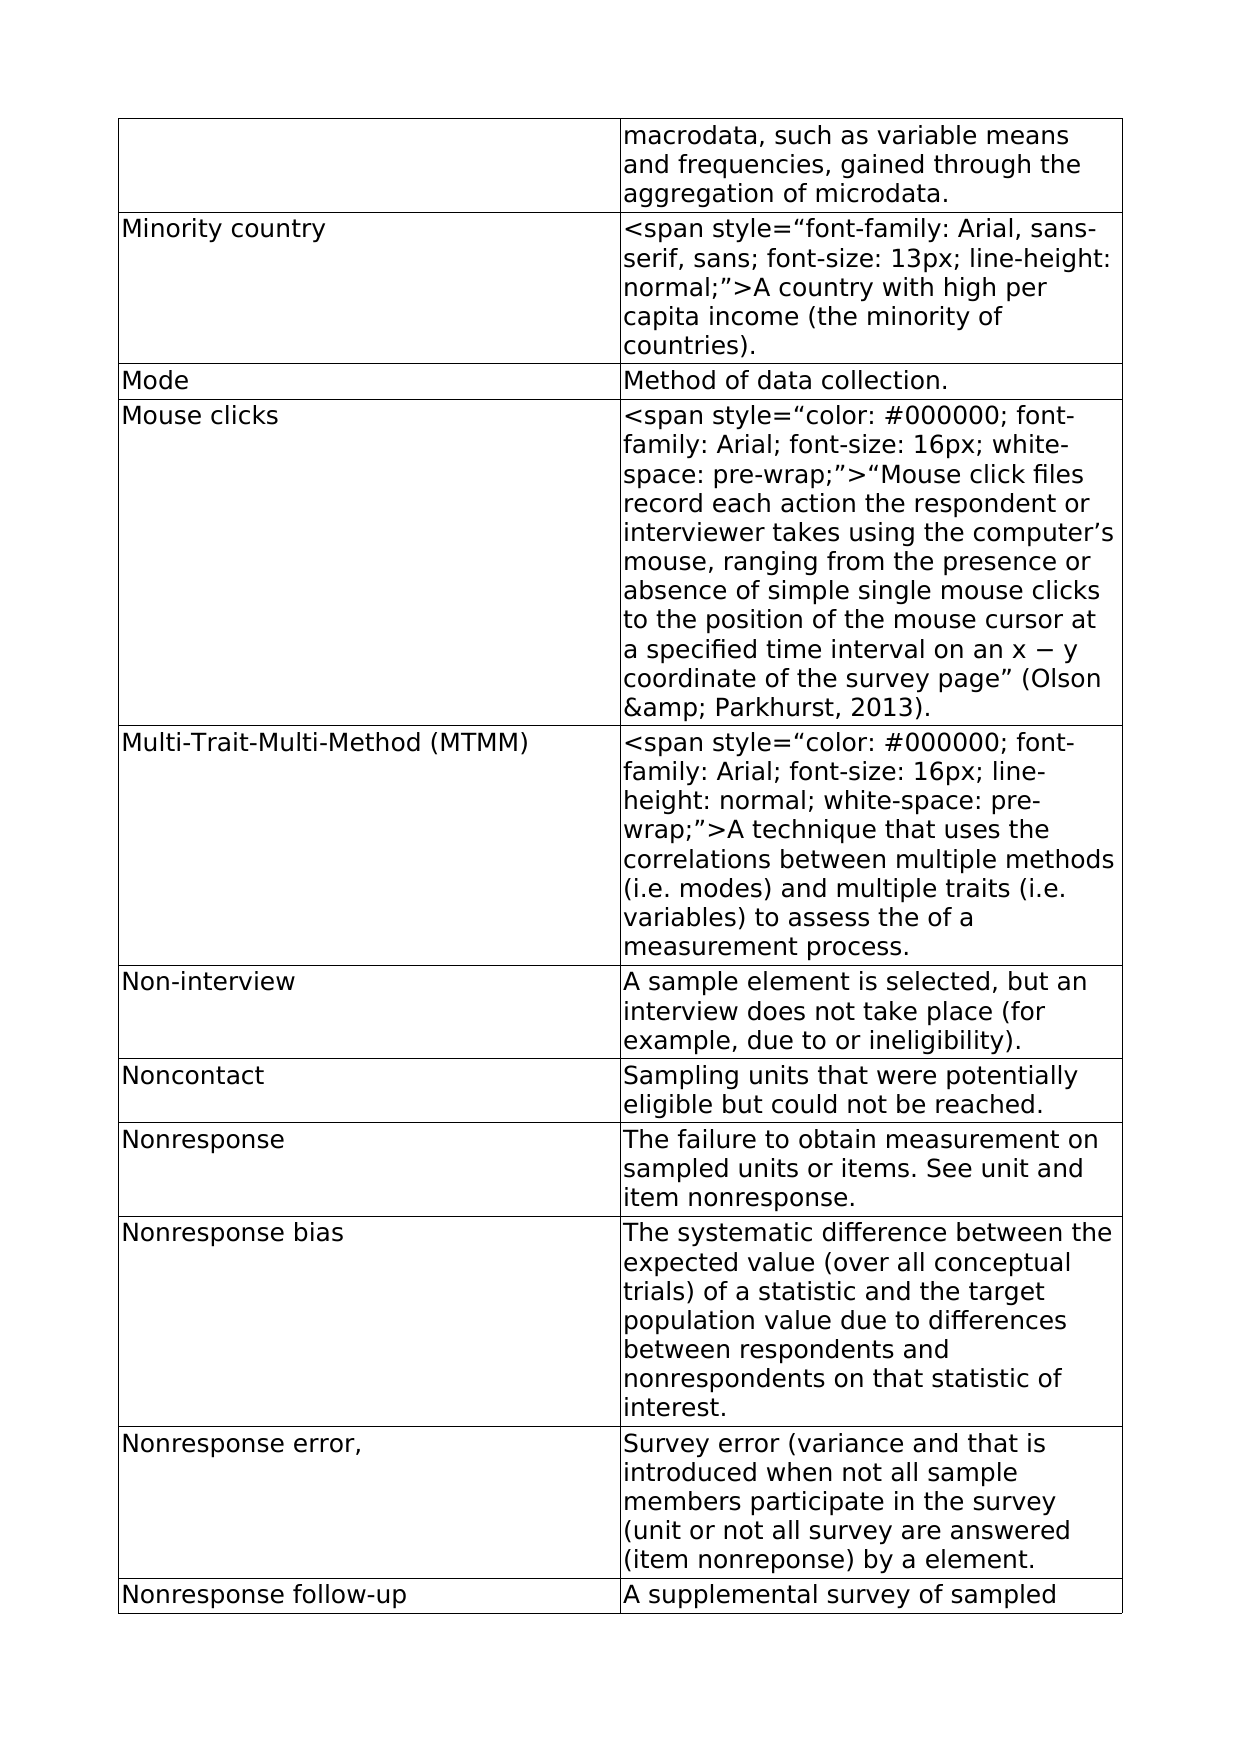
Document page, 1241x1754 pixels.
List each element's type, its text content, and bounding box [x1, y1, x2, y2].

table_cell <span style=“font-family: Arial, sans-serif, sans; font-size: 13px; line-height: normal;”>A country with high per capita income (the minority of countries). [621, 213, 1122, 363]
table_cell <span style=“color: #000000; font-family: Arial; font-size: 16px; line-height: normal; white-space: pre-wrap;”>A technique that uses the correlations between multiple methods (i.e. modes) and multiple traits (i.e. variables) to assess the of a measurement process. [621, 726, 1122, 964]
table_cell A supplemental survey of sampled [621, 1579, 1122, 1613]
table_cell Nonresponse error, [119, 1427, 620, 1577]
table_cell The systematic difference between the expected value (over all conceptual trials) of a statistic and the target population value due to differences between respondents and nonrespondents on that statistic of interest. [621, 1217, 1122, 1426]
table_cell Multi-Trait-Multi-Method (MTMM) [119, 726, 620, 964]
table_cell Nonresponse follow-up [119, 1579, 620, 1613]
table_cell Survey error (variance and that is introduced when not all sample members participate in the survey (unit or not all survey are answered (item nonreponse) by a element. [621, 1427, 1122, 1577]
table_cell Mode [119, 364, 620, 398]
table_cell [119, 119, 620, 212]
table_cell Non-interview [119, 966, 620, 1058]
table_cell A sample element is selected, but an interview does not take place (for example, due to or ineligibility). [621, 966, 1122, 1058]
table_cell macrodata, such as variable means and frequencies, gained through the aggregation of microdata. [621, 119, 1122, 212]
table_cell <span style=“color: #000000; font-family: Arial; font-size: 16px; white-space: pre-wrap;”>“Mouse click files record each action the respondent or interviewer takes using the computer’s mouse, ranging from the presence or absence of simple single mouse clicks to the position of the mouse cursor at a specified time interval on an x − y coordinate of the survey page” (Olson &amp; Parkhurst, 2013). [621, 400, 1122, 725]
table_cell Method of data collection. [621, 364, 1122, 398]
table_cell Minority country [119, 213, 620, 363]
table_cell Mouse clicks [119, 400, 620, 725]
table_cell Noncontact [119, 1059, 620, 1122]
table_cell Nonresponse [119, 1123, 620, 1216]
table_cell Sampling units that were potentially eligible but could not be reached. [621, 1059, 1122, 1122]
table_cell Nonresponse bias [119, 1217, 620, 1426]
table_cell The failure to obtain measurement on sampled units or items. See unit and item nonresponse. [621, 1123, 1122, 1216]
